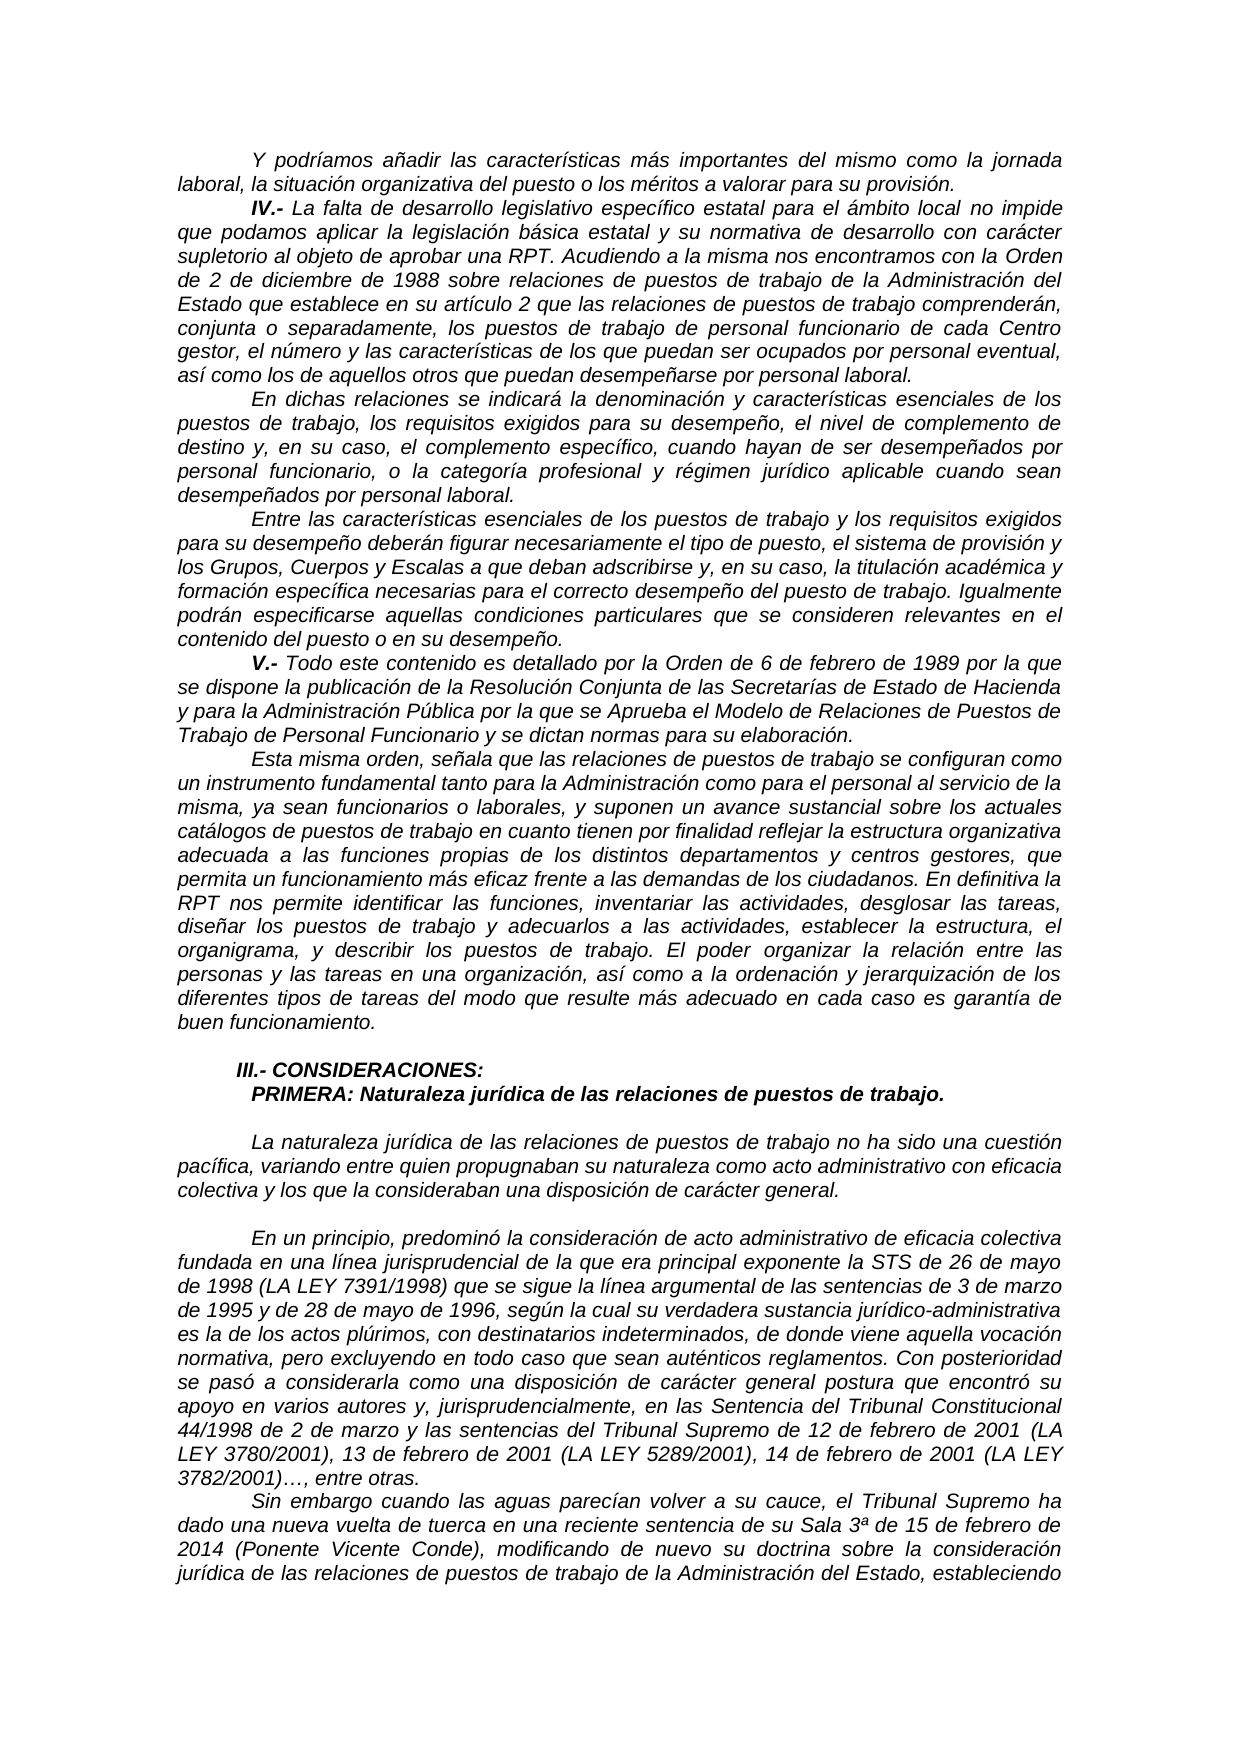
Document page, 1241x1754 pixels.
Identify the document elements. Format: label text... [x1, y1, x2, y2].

text En un principio, predominó la consideración de acto administrativo de eficacia colectiva fundada en una línea jurisprudencial de la que era principal exponente la STS de 26 de mayo de 1998 (LA LEY 7391/1998) que se sigue la línea argumental de las sentencias de 3 de marzo de 1995 y de 28 de mayo de 1996, según la cual su verdadera sustancia jurídico-administrativa es la de los actos plúrimos, con destinatarios indeterminados, de donde viene aquella vocación normativa, pero excluyendo en todo caso que sean auténticos reglamentos. Con posterioridad se pasó a considerarla como una disposición de carácter general postura que encontró su apoyo en varios autores y, jurisprudencialmente, en las Sentencia del Tribunal Constitucional 44/1998 de 2 de marzo y las sentencias del Tribunal Supremo de 12 de febrero de 2001 (LA LEY 3780/2001), 13 de febrero de 2001 (LA LEY 5289/2001), 14 de febrero de 2001 (LA LEY 3782/2001)…, entre otras. [177, 1226, 1063, 1489]
text En dichas relaciones se indicará la denominación y características esenciales de los puestos de trabajo, los requisitos exigidos para su desempeño, el nivel de complemento de destino y, en su caso, el complemento específico, cuando hayan de ser desempeñados por personal funcionario, o la categoría profesional y régimen jurídico aplicable cuando sean desempeñados por personal laboral. [177, 387, 1063, 507]
text III.- CONSIDERACIONES: [177, 1058, 1063, 1082]
text PRIMERA: Naturaleza jurídica de las relaciones de puestos de trabajo. [177, 1082, 1063, 1106]
text Esta misma orden, señala que las relaciones de puestos de trabajo se configuran como un instrumento fundamental tanto para la Administración como para el personal al servicio de la misma, ya sean funcionarios o laborales, y suponen un avance sustancial sobre los actuales catálogos de puestos de trabajo en cuanto tienen por finalidad reflejar la estructura organizativa adecuada a las funciones propias de los distintos departamentos y centros gestores, que permita un funcionamiento más eficaz frente a las demandas de los ciudadanos. En definitiva la RPT nos permite identificar las funciones, inventariar las actividades, desglosar las tareas, diseñar los puestos de trabajo y adecuarlos a las actividades, establecer la estructura, el organigrama, y describir los puestos de trabajo. El poder organizar la relación entre las personas y las tareas en una organización, así como a la ordenación y jerarquización de los diferentes tipos de tareas del modo que resulte más adecuado en cada caso es garantía de buen funcionamiento. [177, 747, 1063, 1034]
text V.- Todo este contenido es detallado por la Orden de 6 de febrero de 1989 por la que se dispone la publicación de la Resolución Conjunta de las Secretarías de Estado de Hacienda y para la Administración Pública por la que se Aprueba el Modelo de Relaciones de Puestos de Trabajo de Personal Funcionario y se dictan normas para su elaboración. [177, 651, 1063, 747]
text IV.- La falta de desarrollo legislativo específico estatal para el ámbito local no impide que podamos aplicar la legislación básica estatal y su normativa de desarrollo con carácter supletorio al objeto de aprobar una RPT. Acudiendo a la misma nos encontramos con la Orden de 2 de diciembre de 1988 sobre relaciones de puestos de trabajo de la Administración del Estado que establece en su artículo 2 que las relaciones de puestos de trabajo comprenderán, conjunta o separadamente, los puestos de trabajo de personal funcionario de cada Centro gestor, el número y las características de los que puedan ser ocupados por personal eventual, así como los de aquellos otros que puedan desempeñarse por personal laboral. [177, 196, 1063, 387]
text La naturaleza jurídica de las relaciones de puestos de trabajo no ha sido una cuestión pacífica, variando entre quien propugnaban su naturaleza como acto administrativo con eficacia colectiva y los que la consideraban una disposición de carácter general. [177, 1130, 1063, 1202]
text Sin embargo cuando las aguas parecían volver a su cauce, el Tribunal Supremo ha dado una nueva vuelta de tuerca en una reciente sentencia de su Sala 3ª de 15 de febrero de 2014 (Ponente Vicente Conde), modificando de nuevo su doctrina sobre la consideración jurídica de las relaciones de puestos de trabajo de la Administración del Estado, estableciendo [177, 1489, 1063, 1585]
text Y podríamos añadir las características más importantes del mismo como la jornada laboral, la situación organizativa del puesto o los méritos a valorar para su provisión. [177, 148, 1063, 196]
text Entre las características esenciales de los puestos de trabajo y los requisitos exigidos para su desempeño deberán figurar necesariamente el tipo de puesto, el sistema de provisión y los Grupos, Cuerpos y Escalas a que deban adscribirse y, en su caso, la titulación académica y formación específica necesarias para el correcto desempeño del puesto de trabajo. Igualmente podrán especificarse aquellas condiciones particulares que se consideren relevantes en el contenido del puesto o en su desempeño. [177, 507, 1063, 651]
